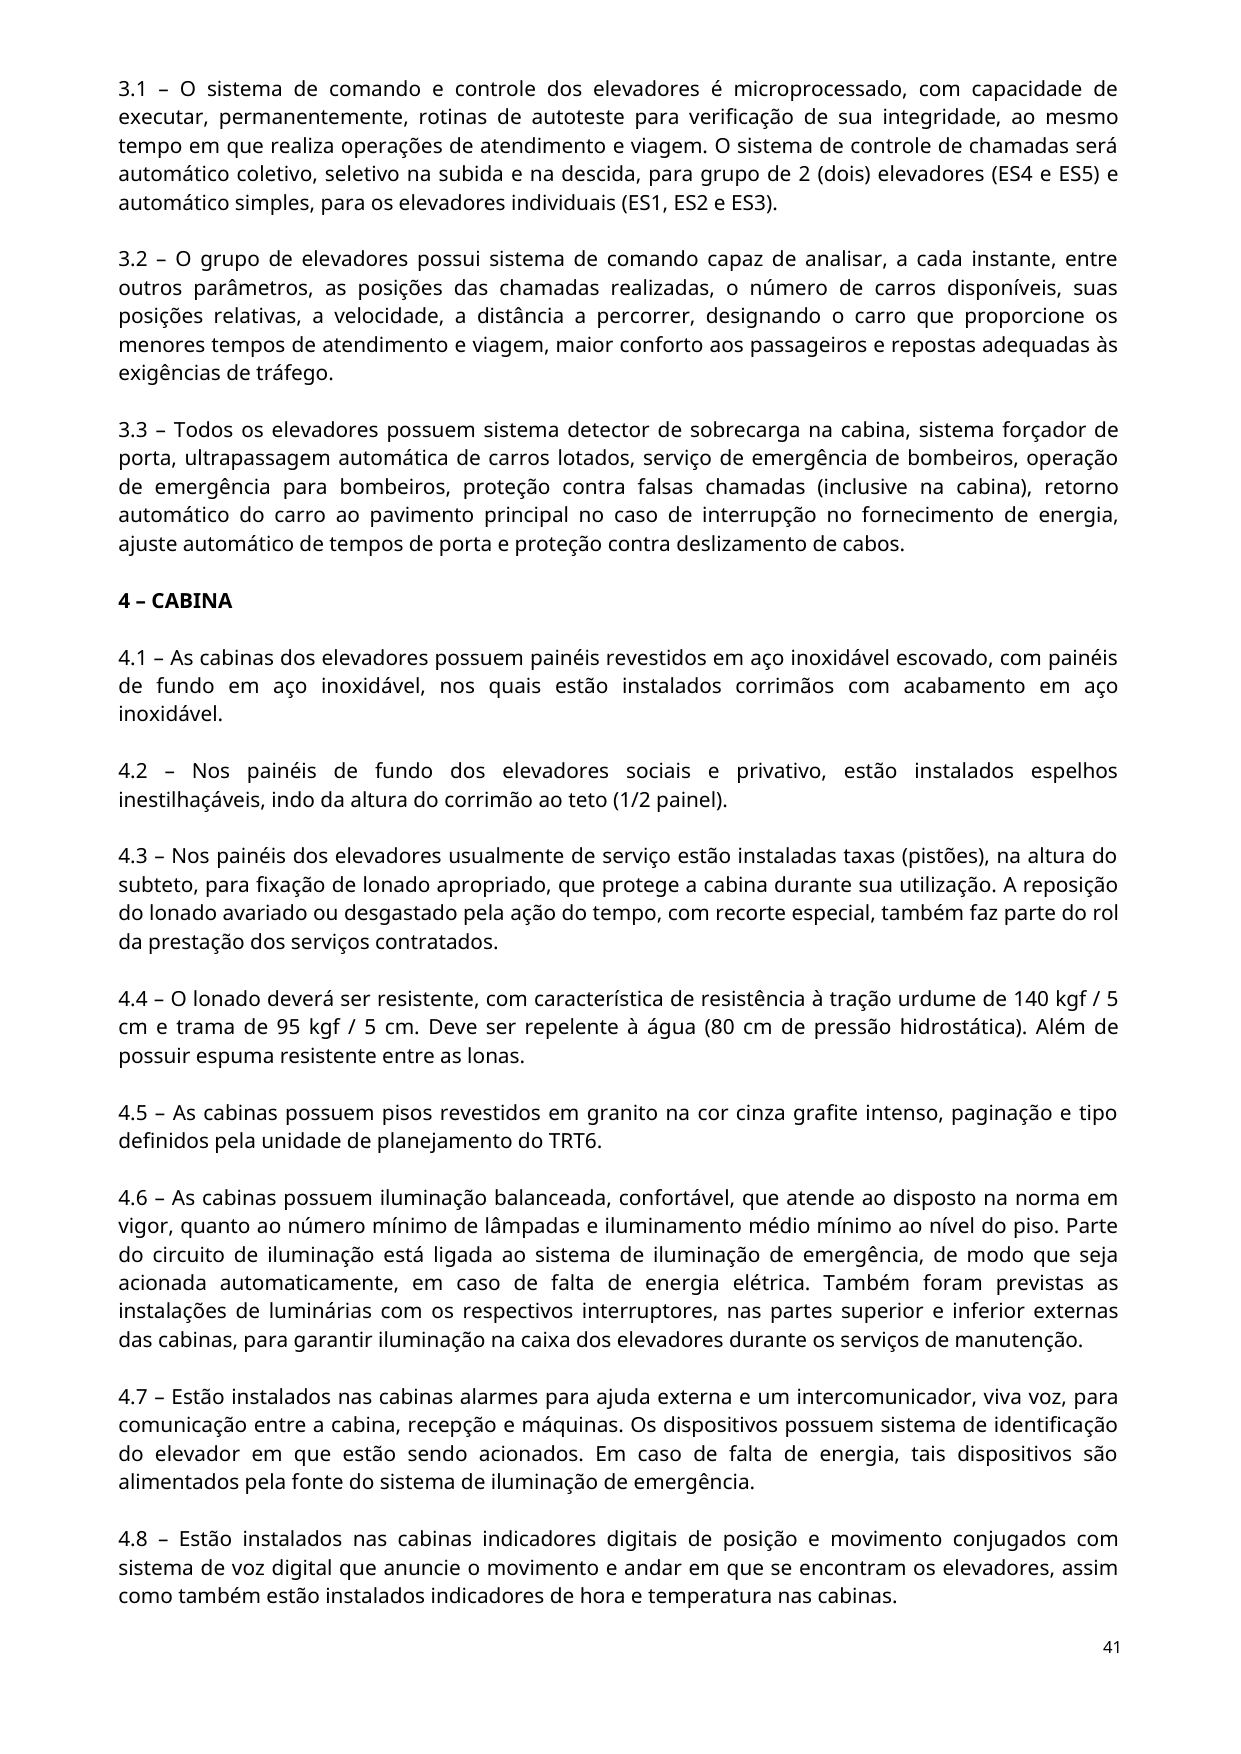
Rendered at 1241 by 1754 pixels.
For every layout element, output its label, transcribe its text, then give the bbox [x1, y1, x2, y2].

text 3.1 – O sistema de comando e controle dos elevadores é microprocessado, com capacidade de executar, permanentemente, rotinas de autoteste para verificação de sua integridade, ao mesmo tempo em que realiza operações de atendimento e viagem. O sistema de controle de chamadas será automático coletivo, seletivo na subida e na descida, para grupo de 2 (dois) elevadores (ES4 e ES5) e automático simples, para os elevadores individuais (ES1, ES2 e ES3). [118, 74, 1120, 216]
text 4.5 – As cabinas possuem pisos revestidos em granito na cor cinza grafite intenso, paginação e tipo definidos pela unidade de planejamento do TRT6. [118, 1098, 1120, 1154]
text 4.2 – Nos painéis de fundo dos elevadores sociais e privativo, estão instalados espelhos inestilhaçáveis, indo da altura do corrimão ao teto (1/2 painel). [118, 756, 1120, 813]
text 4.3 – Nos painéis dos elevadores usualmente de serviço estão instaladas taxas (pistões), na altura do subteto, para fixação de lonado apropriado, que protege a cabina durante sua utilização. A reposição do lonado avariado ou desgastado pela ação do tempo, com recorte especial, também faz parte do rol da prestação dos serviços contratados. [118, 842, 1120, 955]
text 4.7 – Estão instalados nas cabinas alarmes para ajuda externa e um intercomunicador, viva voz, para comunicação entre a cabina, recepção e máquinas. Os dispositivos possuem sistema de identificação do elevador em que estão sendo acionados. Em caso de falta de energia, tais dispositivos são alimentados pela fonte do sistema de iluminação de emergência. [118, 1382, 1120, 1496]
text 3.3 – Todos os elevadores possuem sistema detector de sobrecarga na cabina, sistema forçador de porta, ultrapassagem automática de carros lotados, serviço de emergência de bombeiros, operação de emergência para bombeiros, proteção contra falsas chamadas (inclusive na cabina), retorno automático do carro ao pavimento principal no caso de interrupção no fornecimento de energia, ajuste automático de tempos de porta e proteção contra deslizamento de cabos. [118, 415, 1120, 557]
text 4 – CABINA [118, 586, 1120, 614]
text 4.6 – As cabinas possuem iluminação balanceada, confortável, que atende ao disposto na norma em vigor, quanto ao número mínimo de lâmpadas e iluminamento médio mínimo ao nível do piso. Parte do circuito de iluminação está ligada ao sistema de iluminação de emergência, de modo que seja acionada automaticamente, em caso de falta de energia elétrica. Também foram previstas as instalações de luminárias com os respectivos interruptores, nas partes superior e inferior externas das cabinas, para garantir iluminação na caixa dos elevadores durante os serviços de manutenção. [118, 1183, 1120, 1353]
text 4.8 – Estão instalados nas cabinas indicadores digitais de posição e movimento conjugados com sistema de voz digital que anuncie o movimento e andar em que se encontram os elevadores, assim como também estão instalados indicadores de hora e temperatura nas cabinas. [118, 1524, 1120, 1609]
text 4.4 – O lonado deverá ser resistente, com característica de resistência à tração urdume de 140 kgf / 5 cm e trama de 95 kgf / 5 cm. Deve ser repelente à água (80 cm de pressão hidrostática). Além de possuir espuma resistente entre as lonas. [118, 984, 1120, 1069]
text 4.1 – As cabinas dos elevadores possuem painéis revestidos em aço inoxidável escovado, com painéis de fundo em aço inoxidável, nos quais estão instalados corrimãos com acabamento em aço inoxidável. [118, 643, 1120, 728]
text 3.2 – O grupo de elevadores possui sistema de comando capaz de analisar, a cada instante, entre outros parâmetros, as posições das chamadas realizadas, o número de carros disponíveis, suas posições relativas, a velocidade, a distância a percorrer, designando o carro que proporcione os menores tempos de atendimento e viagem, maior conforto aos passageiros e repostas adequadas às exigências de tráfego. [118, 244, 1120, 387]
